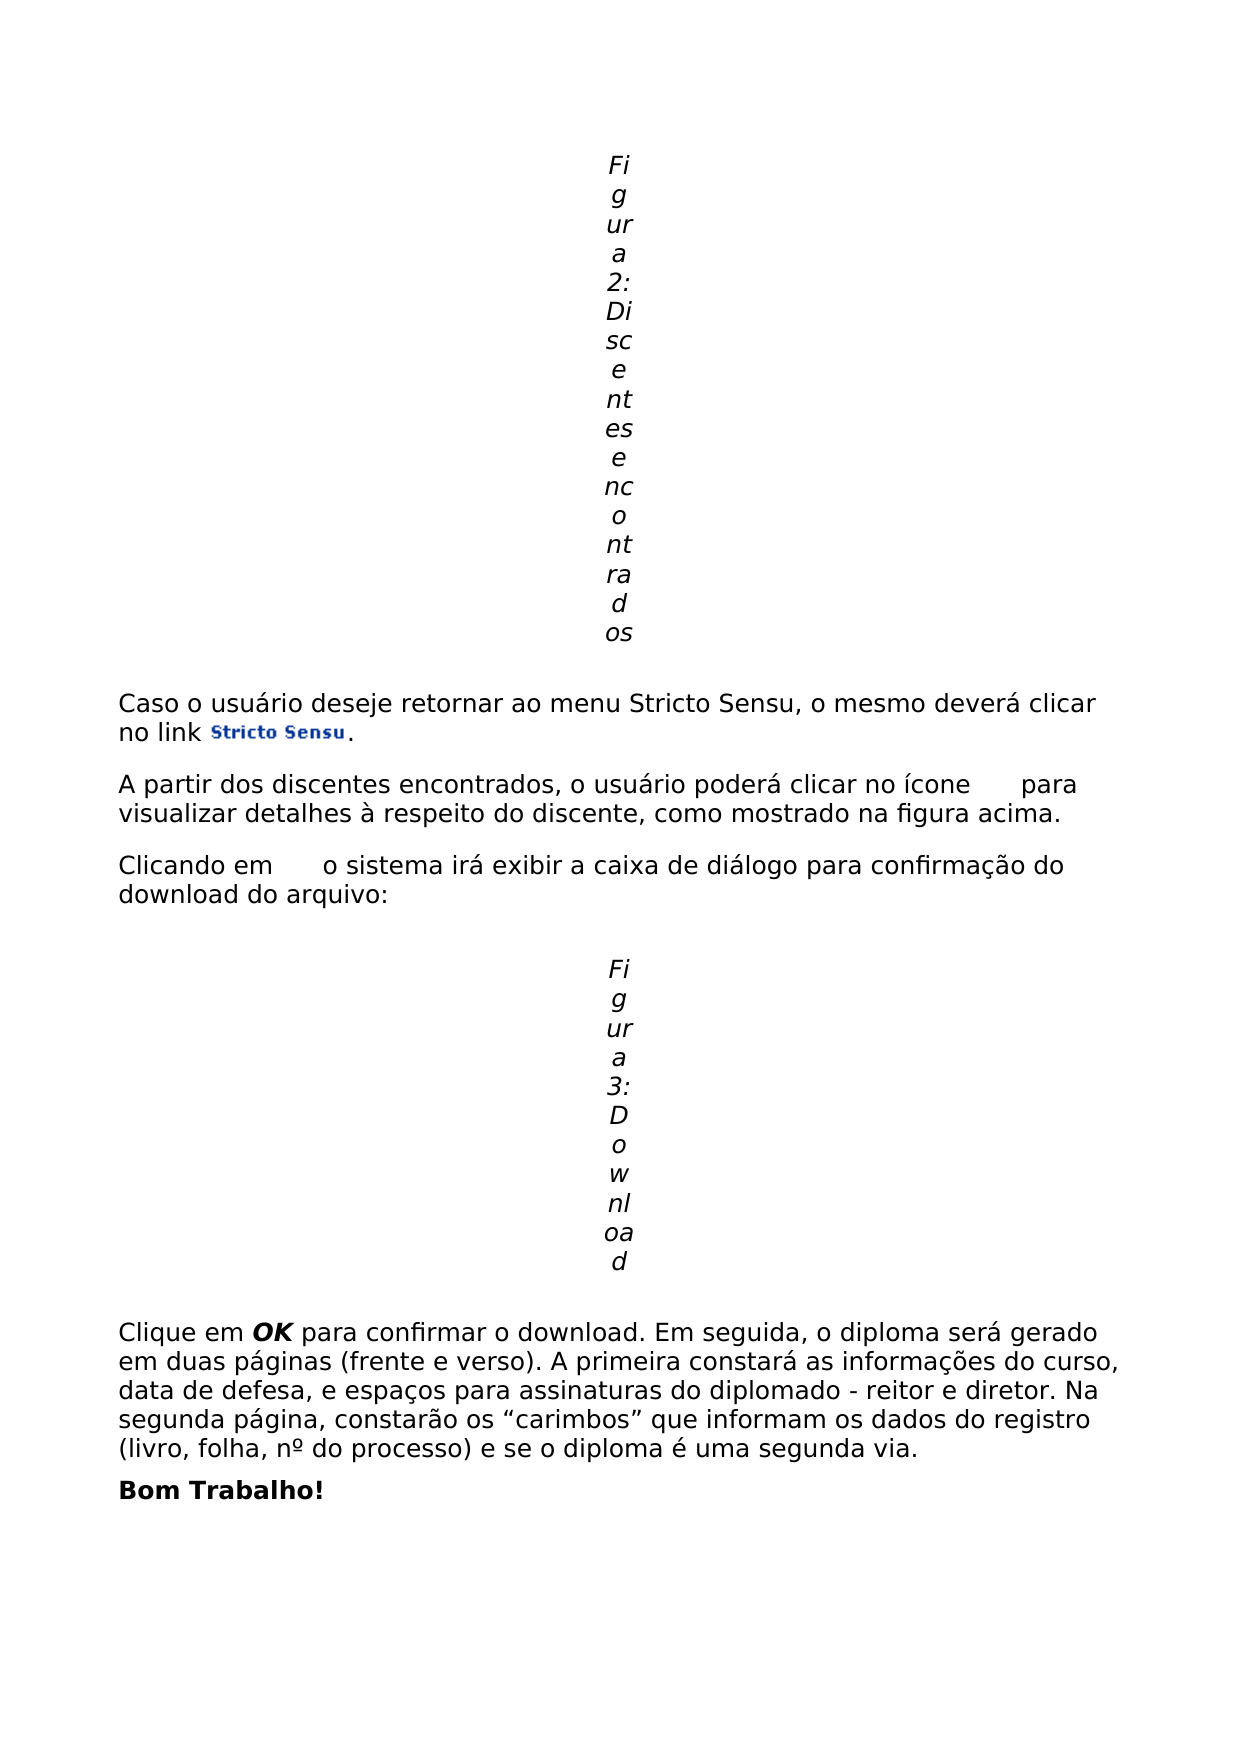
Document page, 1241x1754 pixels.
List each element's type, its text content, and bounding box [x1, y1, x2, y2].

text Bom Trabalho! [118, 1476, 1122, 1505]
text Figura 3: Download [603, 934, 637, 1276]
text A partir dos discentes encontrados, o usuário poderá clicar no ícone para visualizar detalhes à respeito do discente, como mostrado na figura acima. [118, 760, 1122, 828]
text Clicando em o sistema irá exibir a caixa de diálogo para confirmação do download do arquivo: [118, 841, 1122, 909]
picture [209, 721, 347, 742]
text Caso o usuário deseje retornar ao menu Stricto Sensu, o mesmo deverá clicar no link . [118, 689, 1122, 747]
text Clique em OK para confirmar o download. Em seguida, o diploma será gerado em duas páginas (frente e verso). A primeira constará as informações do curso, data de defesa, e espaços para assinaturas do diplomado - reitor e diretor. Na segunda página, constarão os “carimbos” que informam os dados do registro (livro, folha, nº do processo) e se o diploma é uma segunda via. [118, 1318, 1122, 1464]
text Figura 2: Discentes encontrados [603, 131, 637, 647]
